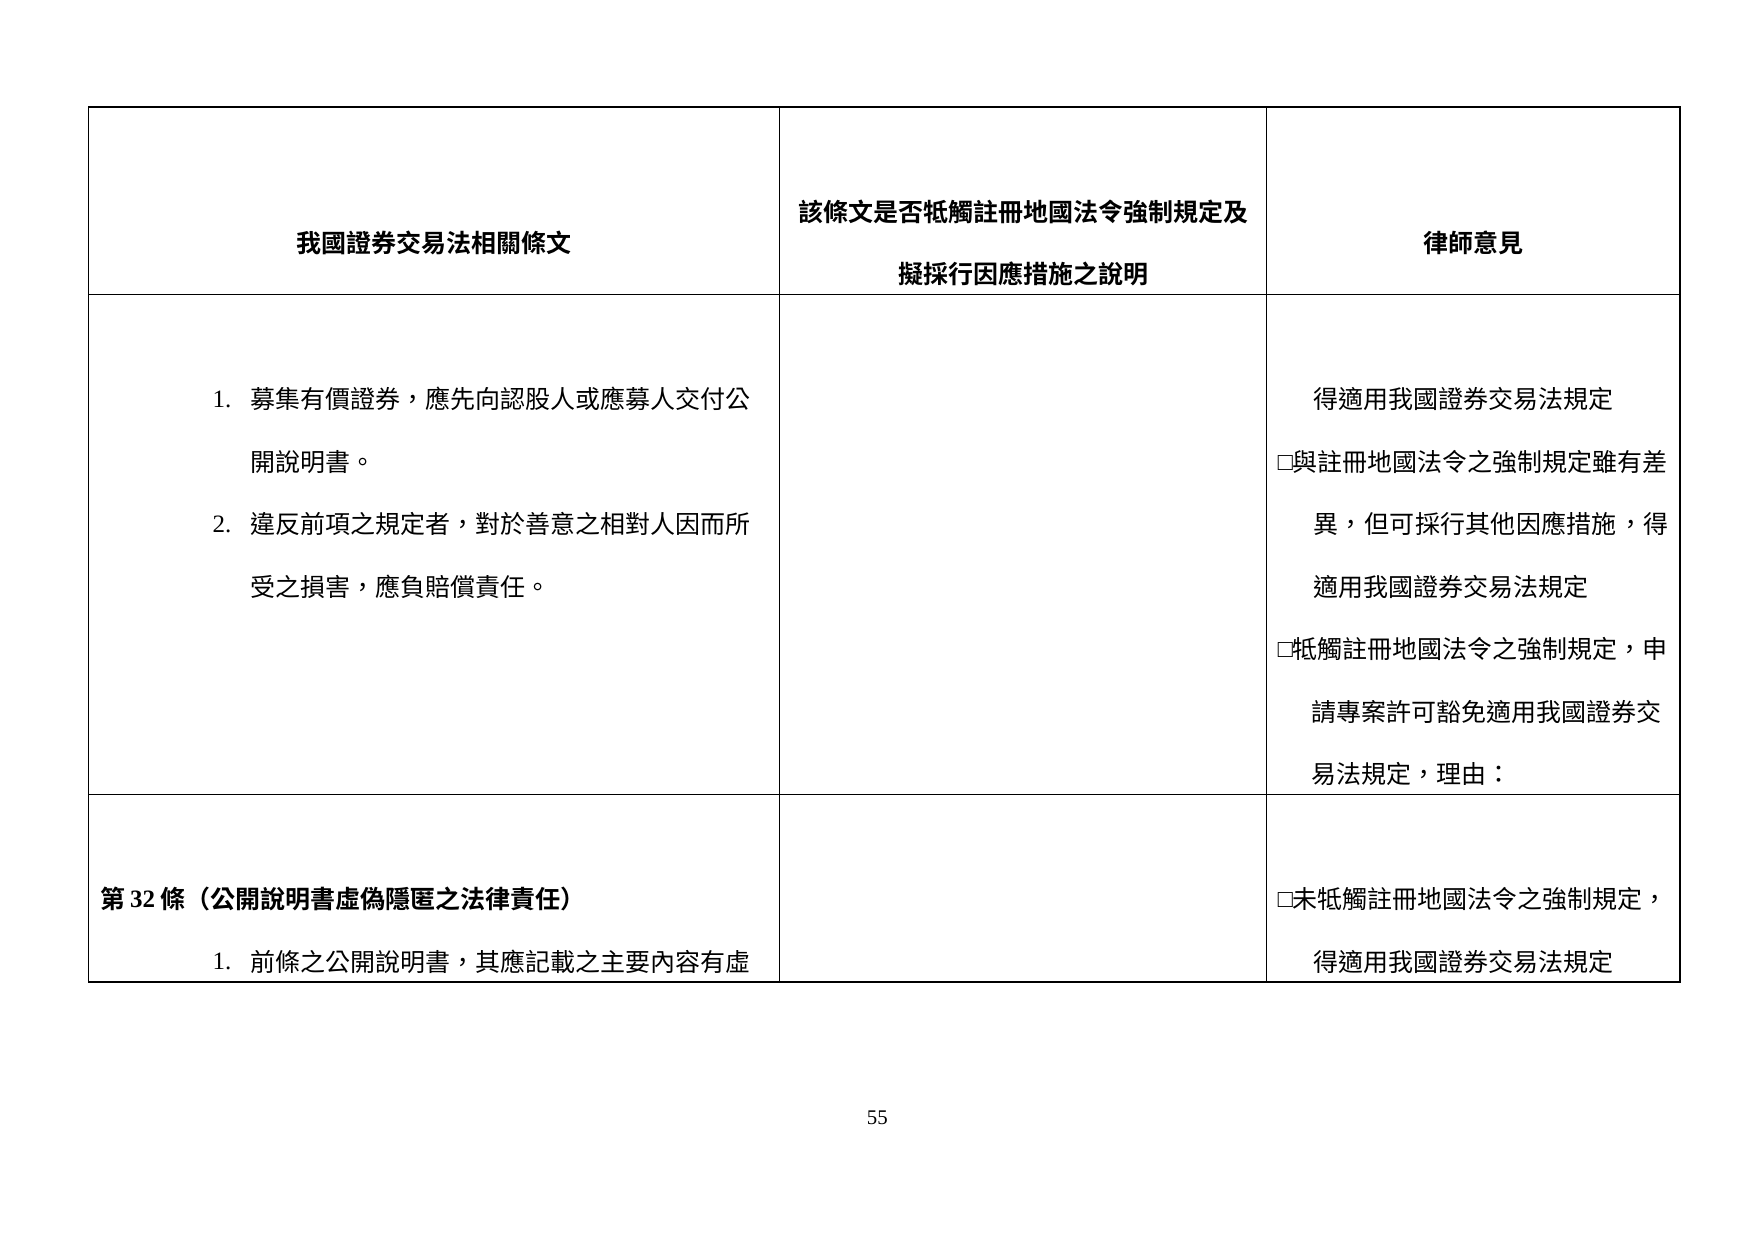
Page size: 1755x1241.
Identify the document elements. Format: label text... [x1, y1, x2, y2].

table_header 律師意見 [1267, 108, 1679, 294]
table_cell [780, 795, 1266, 981]
table_cell 得適用我國證券交易法規定 □與註冊地國法令之強制規定雖有差異，但可採行其他因應措施，得適用我國證券交易法規定 □牴觸註冊地國法令之強制規定，申請專案許可豁免適用我國證券交易法規定，理由： [1267, 295, 1679, 794]
table_header 該條文是否牴觸註冊地國法令強制規定及擬採行因應措施之說明 [780, 108, 1266, 294]
table_cell 第31條（公開說明書交付） 募集有價證券，應先向認股人或應募人交付公開說明書。 違反前項之規定者，對於善意之相對人因而所受之損害，應負賠償責任。 [89, 295, 779, 794]
table_cell 第32條（公開說明書虛偽隱匿之法律責任） 前條之公開說明書，其應記載之主要內容有虛 [89, 795, 779, 981]
table_cell [780, 295, 1266, 794]
table_cell □未牴觸註冊地國法令之強制規定，得適用我國證券交易法規定 [1267, 795, 1679, 981]
table_header 我國證券交易法相關條文 [89, 108, 779, 294]
